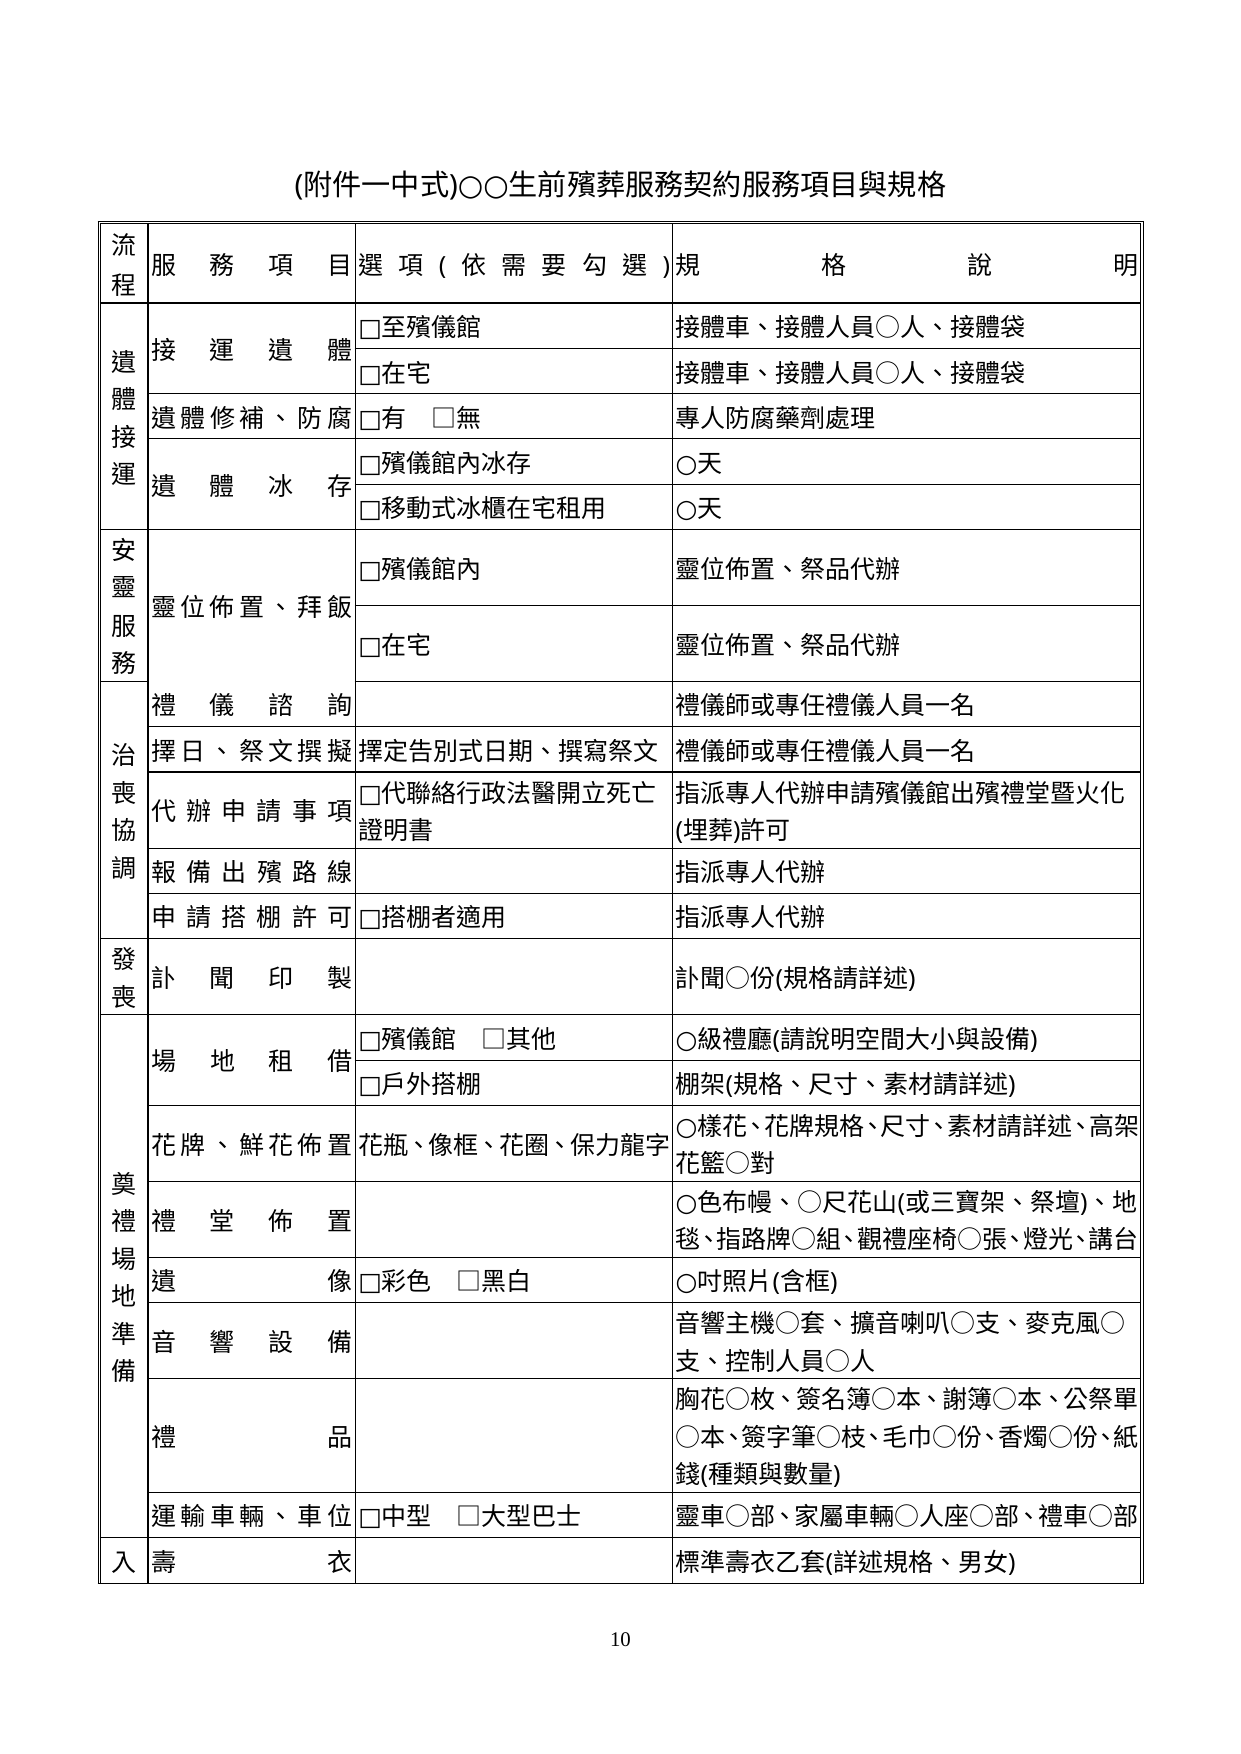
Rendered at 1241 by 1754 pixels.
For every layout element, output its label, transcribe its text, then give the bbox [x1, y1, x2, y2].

table_cell □殯儀館內 [356, 530, 672, 605]
table_cell [356, 1538, 672, 1582]
table_cell 訃聞○份(規格請詳述) [673, 939, 1140, 1014]
table_cell 靈位佈置、祭品代辦 [673, 530, 1140, 605]
table_cell □至殯儀館 [356, 304, 672, 347]
table_cell ○級禮廳(請說明空間大小與設備) [673, 1015, 1140, 1059]
table_cell 擇日、祭文撰擬 [149, 727, 355, 771]
table_cell 音響主機○套、擴音喇叭○支、麥克風○支、控制人員○人 [673, 1303, 1140, 1378]
table_cell 標準壽衣乙套(詳述規格、男女) [673, 1538, 1140, 1582]
table_cell 接體車、接體人員○人、接體袋 [673, 349, 1140, 393]
table_cell 遺體接運 [101, 304, 147, 529]
table_cell ○天 [673, 485, 1140, 529]
table_cell 安靈 [101, 530, 147, 605]
table_cell 奠禮場地準備 [101, 1015, 147, 1537]
table_cell □在宅 [356, 349, 672, 393]
table_cell [356, 1379, 672, 1492]
table_cell [356, 682, 672, 726]
table_cell 訃聞印製 [149, 939, 355, 1014]
table_cell 棚架(規格、尺寸、素材請詳述) [673, 1061, 1140, 1105]
table_cell 壽衣 [149, 1538, 355, 1582]
table_cell 花牌、鮮花佈置 [149, 1106, 355, 1181]
table_cell 靈位佈置、拜飯 [149, 530, 355, 681]
table_cell □殯儀館 □其他 [356, 1015, 672, 1059]
table_cell 胸花○枚、簽名簿○本、謝簿○本、公祭單○本、簽字筆○枝、毛巾○份、香燭○份、紙錢(種類與數量) [673, 1379, 1140, 1492]
table_cell 場地租借 [149, 1015, 355, 1105]
table_cell ○吋照片(含框) [673, 1258, 1140, 1302]
table_cell 入 [101, 1538, 147, 1582]
table_cell □戶外搭棚 [356, 1061, 672, 1105]
table_cell 指派專人代辦 [673, 849, 1140, 893]
text (附件一中式)○○生前殯葬服務契約服務項目與規格 [118, 146, 1122, 221]
table_cell □搭棚者適用 [356, 894, 672, 938]
table_header 流程 [101, 224, 147, 302]
table_cell □中型 □大型巴士 [356, 1493, 672, 1537]
table_cell 接體車、接體人員○人、接體袋 [673, 304, 1140, 347]
table_cell 禮儀師或專任禮儀人員一名 [673, 682, 1140, 726]
table_cell 遺體冰存 [149, 439, 355, 529]
table_cell 申請搭棚許可 [149, 894, 355, 938]
table_cell 靈車○部、家屬車輛○人座○部、禮車○部 [673, 1493, 1140, 1537]
table_cell ○色布幔、○尺花山(或三寶架、祭壇)、地毯、指路牌○組、觀禮座椅○張、燈光、講台 [673, 1182, 1140, 1257]
table_cell 靈位佈置、祭品代辦 [673, 606, 1140, 681]
table_cell 報備出殯路線 [149, 849, 355, 893]
table_cell □在宅 [356, 606, 672, 681]
table_cell [356, 939, 672, 1014]
table_cell 遺體修補、防腐 [149, 394, 355, 438]
table_header 選項(依需要勾選) [356, 224, 672, 302]
table_cell 禮品 [149, 1379, 355, 1492]
table_cell ○天 [673, 439, 1140, 483]
table_cell 代辦申請事項 [149, 773, 355, 847]
table_cell □代聯絡行政法醫開立死亡證明書 [356, 773, 672, 847]
table_cell 治喪協調 [101, 682, 147, 938]
table_cell 禮儀師或專任禮儀人員一名 [673, 727, 1140, 771]
table_cell 禮堂佈置 [149, 1182, 355, 1257]
table_cell 接運遺體 [149, 304, 355, 393]
table_cell 指派專人代辦 [673, 894, 1140, 938]
table_header 服務項目 [149, 224, 355, 302]
table_cell 指派專人代辦申請殯儀館出殯禮堂暨火化(埋葬)許可 [673, 773, 1140, 847]
table_cell □殯儀館內冰存 [356, 439, 672, 483]
table_cell 服務 [101, 605, 147, 681]
table_cell □彩色 □黑白 [356, 1258, 672, 1302]
table_cell 音響設備 [149, 1303, 355, 1378]
table_cell [356, 1303, 672, 1378]
table_cell 禮儀諮詢 [149, 681, 355, 726]
table_cell 運輸車輛、車位 [149, 1493, 355, 1537]
table_cell □移動式冰櫃在宅租用 [356, 485, 672, 529]
table_cell [356, 849, 672, 893]
table_cell 擇定告別式日期、撰寫祭文 [356, 727, 672, 771]
table_cell 花瓶、像框、花圈、保力龍字 [356, 1106, 672, 1181]
table_cell [356, 1182, 672, 1257]
table_cell 發喪 [101, 939, 147, 1014]
table_cell □有 □無 [356, 394, 672, 438]
table_header 規格說明 [673, 224, 1140, 302]
table_cell 專人防腐藥劑處理 [673, 394, 1140, 438]
table_cell 遺像 [149, 1258, 355, 1302]
table_cell ○樣花、花牌規格、尺寸、素材請詳述、高架花籃○對 [673, 1106, 1140, 1181]
